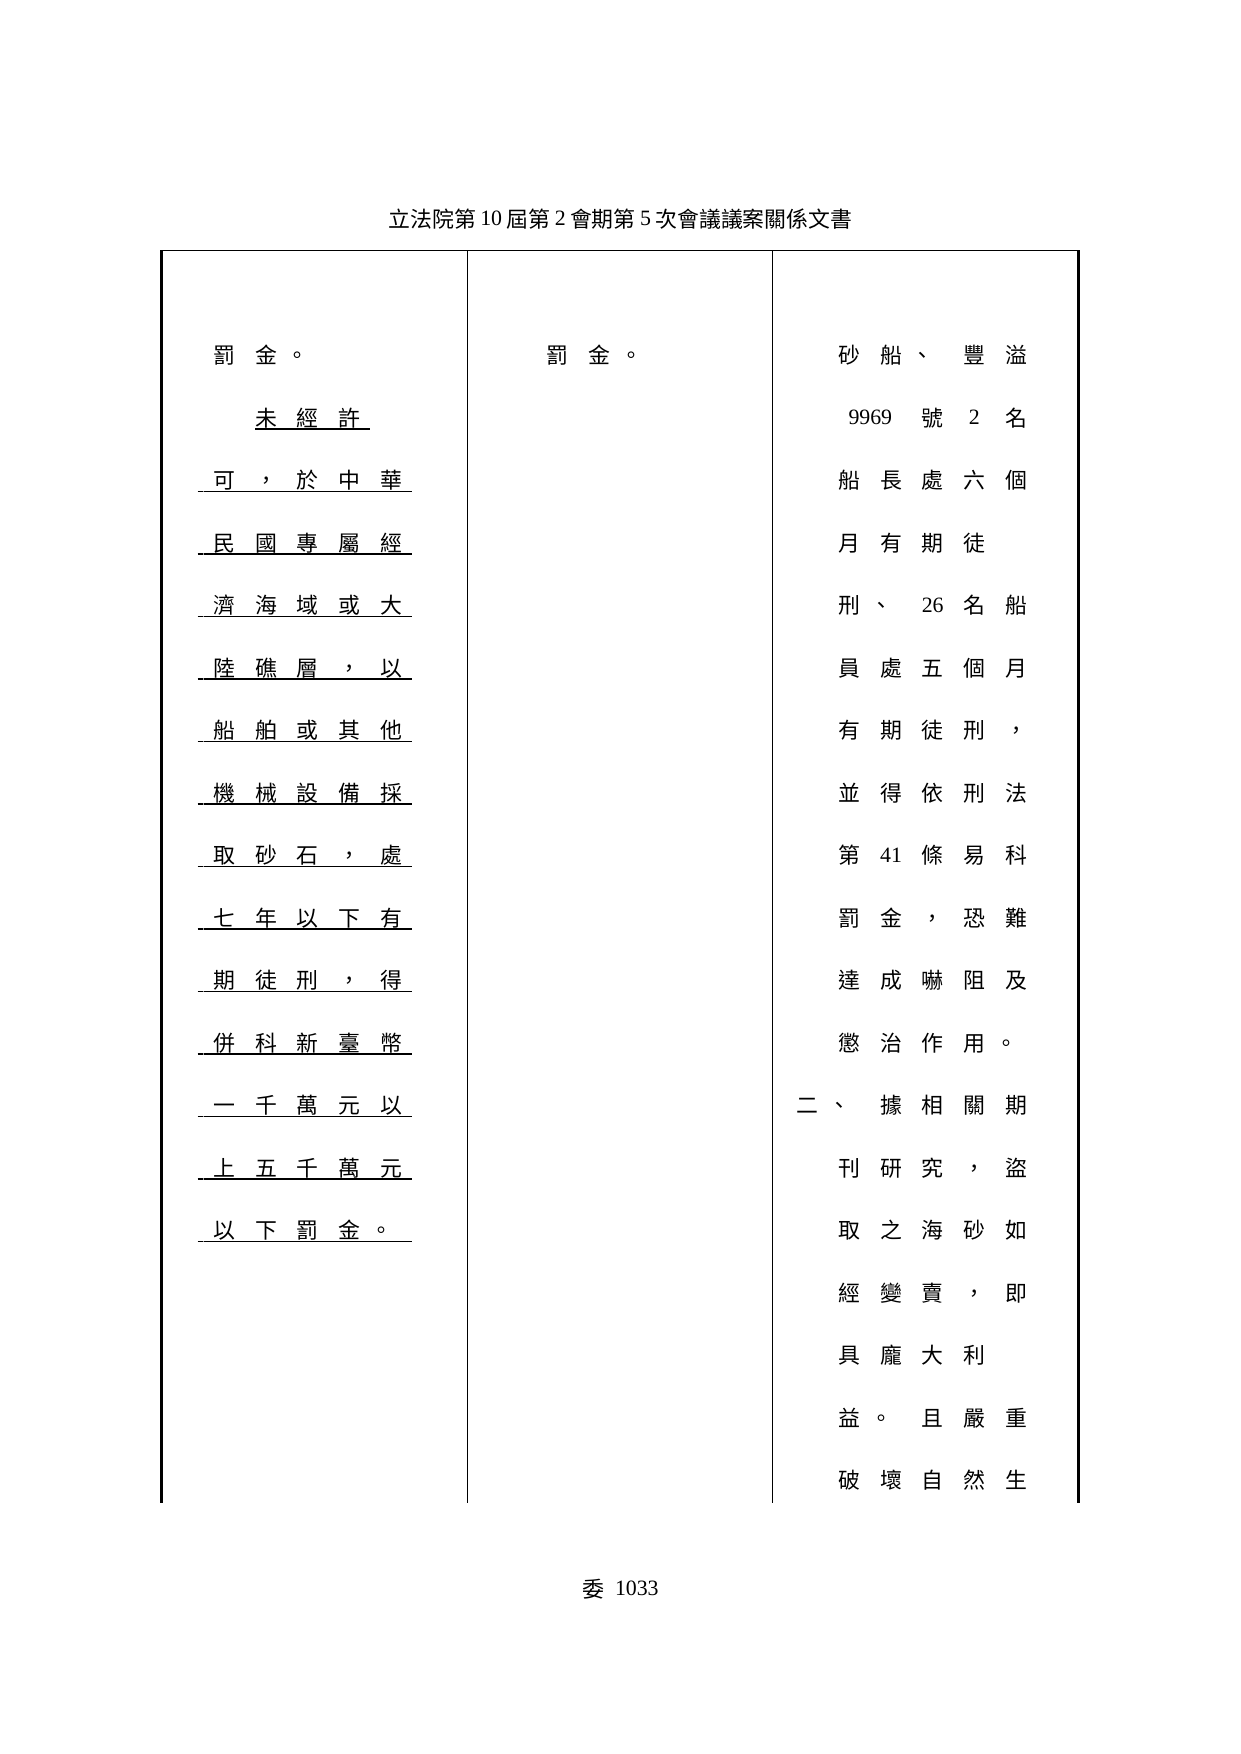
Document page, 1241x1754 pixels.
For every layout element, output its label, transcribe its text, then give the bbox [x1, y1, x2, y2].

table_cell 第十八條 在中華民國專屬經濟海域或大陸礁層，故意損害天然資源或破壞自然生態者，處五年以下有期徒刑、拘役或科或併科新臺幣五千萬元以下罰金。 [468, 251, 772, 1503]
table_cell 第十八條 在中華民國專屬經濟海域或大陸礁層，故意損害天然資源或破壞自然生態者，處五年以下有期徒刑、拘役或科或併科新臺幣五千萬元以下罰金。 未經許可，於中華民國專屬經濟海域或大陸礁層，以船舶或其他機械設備採取砂石，處七年以下有期徒刑，得併科新臺幣一千萬元以上五千萬元以下罰金。 [163, 251, 467, 1503]
table_cell 一、依109年1月2日〈臺灣澎湖地方法院108年度簡字第12號判決〉、109年2月12日〈臺灣澎湖地方法院109年度簡上字第2號判決〉，宣判長鑫36號運砂船、豐溢9969號2名船長處六個月有期徒刑、26名船員處五個月有期徒刑，並得依刑法第41條易科罰金，恐難達成嚇阻及懲治作用。 二、據相關期刊研究，盜取之海砂如經變賣，即具龐大利益。且嚴重破壞自然生態及海底地形，危害我國漁業資源、海洋生態、海域水文，長期下來恐對我國國土保安造成嚴重破壞，更影響其航道安全。 三、於本法第十八條增列第二項，非法採取砂石之行為樣態，並加重其刑責以達嚇阻之目的。 [773, 251, 1077, 1503]
